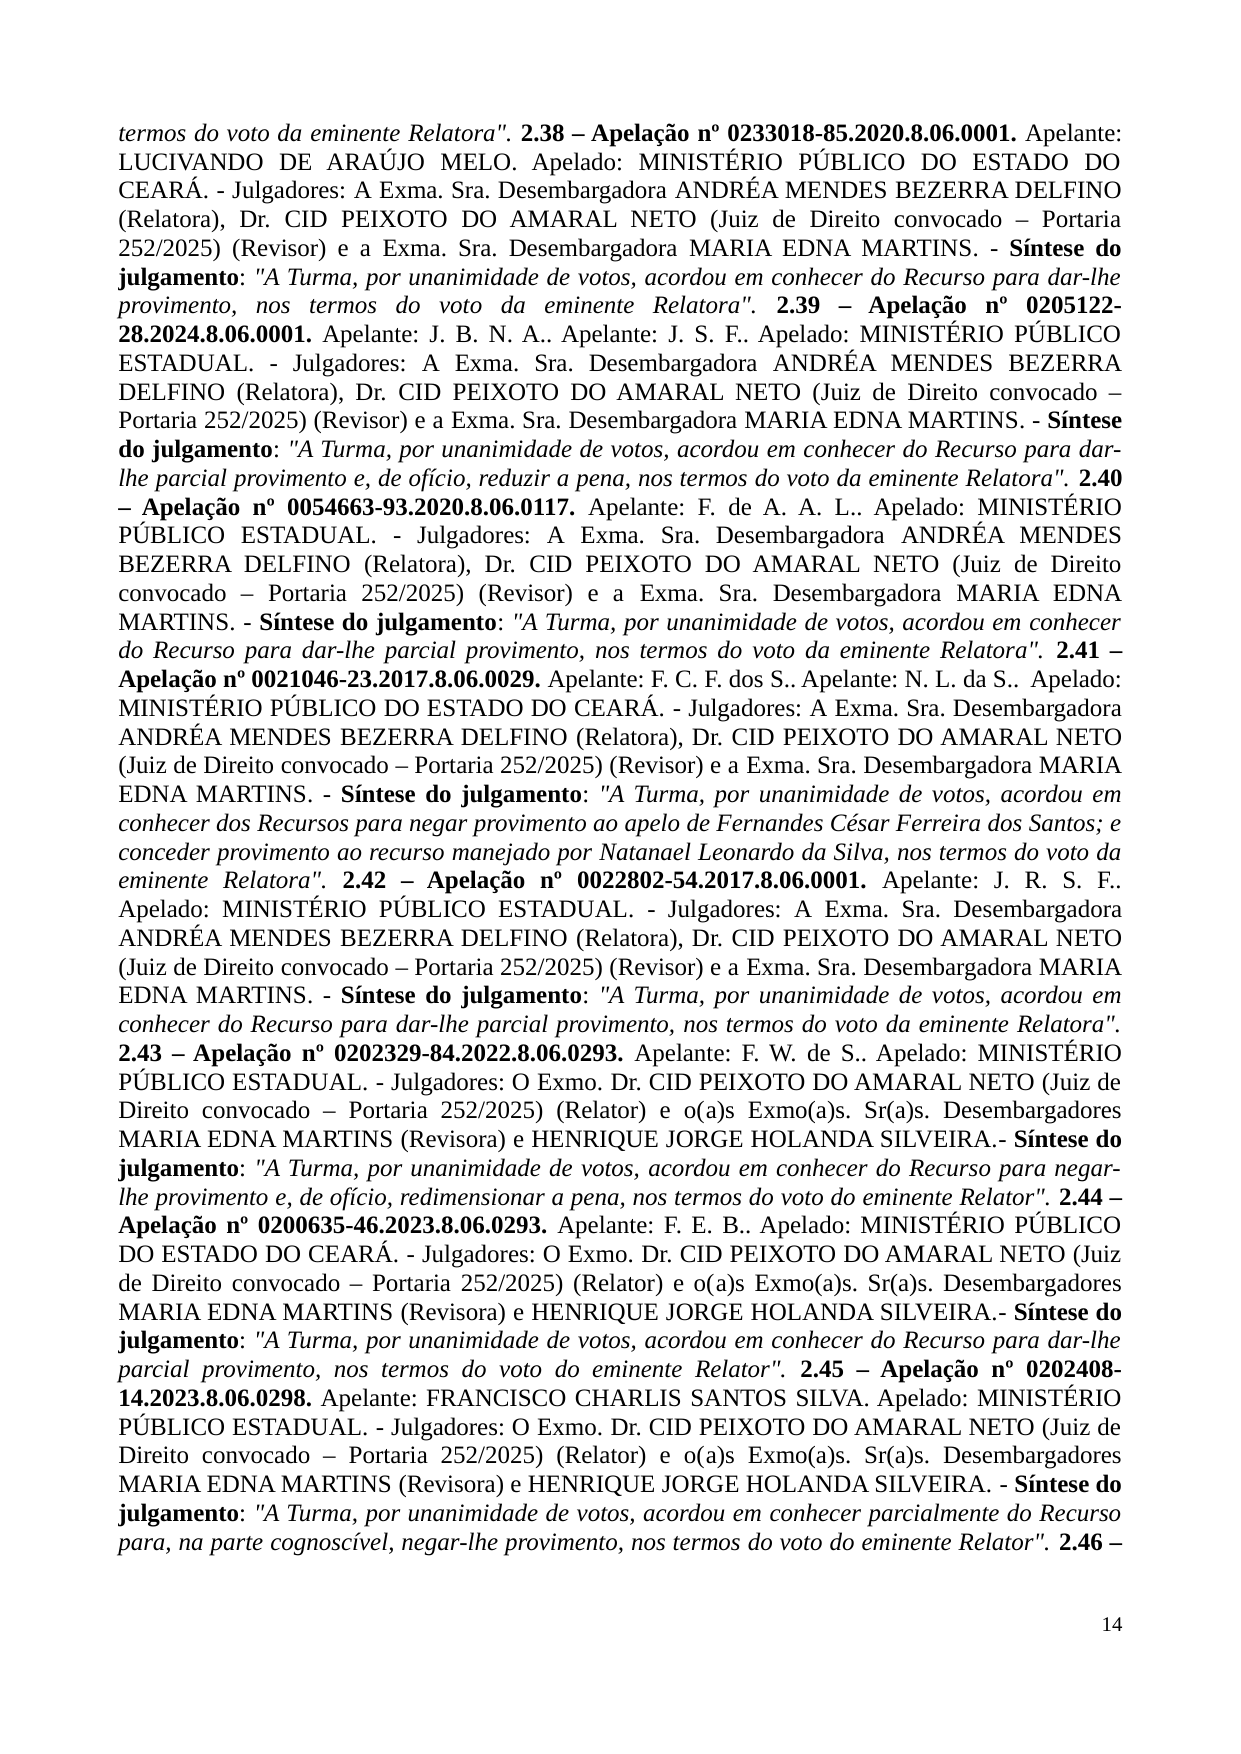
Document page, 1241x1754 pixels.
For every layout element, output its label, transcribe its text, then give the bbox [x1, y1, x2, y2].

text termos do voto da eminente Relatora". 2.38 – Apelação nº 0233018-85.2020.8.06.0001. Apelante: LUCIVANDO DE ARAÚJO MELO. Apelado: MINISTÉRIO PÚBLICO DO ESTADO DO CEARÁ. - Julgadores: A Exma. Sra. Desembargadora ANDRÉA MENDES BEZERRA DELFINO (Relatora), Dr. CID PEIXOTO DO AMARAL NETO (Juiz de Direito convocado – Portaria 252/2025) (Revisor) e a Exma. Sra. Desembargadora MARIA EDNA MARTINS. - Síntese do julgamento: "A Turma, por unanimidade de votos, acordou em conhecer do Recurso para dar-lhe provimento, nos termos do voto da eminente Relatora". 2.39 – Apelação nº 0205122-28.2024.8.06.0001. Apelante: J. B. N. A.. Apelante: J. S. F.. Apelado: MINISTÉRIO PÚBLICO ESTADUAL. - Julgadores: A Exma. Sra. Desembargadora ANDRÉA MENDES BEZERRA DELFINO (Relatora), Dr. CID PEIXOTO DO AMARAL NETO (Juiz de Direito convocado – Portaria 252/2025) (Revisor) e a Exma. Sra. Desembargadora MARIA EDNA MARTINS. - Síntese do julgamento: "A Turma, por unanimidade de votos, acordou em conhecer do Recurso para dar-lhe parcial provimento e, de ofício, reduzir a pena, nos termos do voto da eminente Relatora". 2.40 – Apelação nº 0054663-93.2020.8.06.0117. Apelante: F. de A. A. L.. Apelado: MINISTÉRIO PÚBLICO ESTADUAL. - Julgadores: A Exma. Sra. Desembargadora ANDRÉA MENDES BEZERRA DELFINO (Relatora), Dr. CID PEIXOTO DO AMARAL NETO (Juiz de Direito convocado – Portaria 252/2025) (Revisor) e a Exma. Sra. Desembargadora MARIA EDNA MARTINS. - Síntese do julgamento: "A Turma, por unanimidade de votos, acordou em conhecer do Recurso para dar-lhe parcial provimento, nos termos do voto da eminente Relatora". 2.41 – Apelação nº 0021046-23.2017.8.06.0029. Apelante: F. C. F. dos S.. Apelante: N. L. da S.. Apelado: MINISTÉRIO PÚBLICO DO ESTADO DO CEARÁ. - Julgadores: A Exma. Sra. Desembargadora ANDRÉA MENDES BEZERRA DELFINO (Relatora), Dr. CID PEIXOTO DO AMARAL NETO (Juiz de Direito convocado – Portaria 252/2025) (Revisor) e a Exma. Sra. Desembargadora MARIA EDNA MARTINS. - Síntese do julgamento: "A Turma, por unanimidade de votos, acordou em conhecer dos Recursos para negar provimento ao apelo de Fernandes César Ferreira dos Santos; e conceder provimento ao recurso manejado por Natanael Leonardo da Silva, nos termos do voto da eminente Relatora". 2.42 – Apelação nº 0022802-54.2017.8.06.0001. Apelante: J. R. S. F.. Apelado: MINISTÉRIO PÚBLICO ESTADUAL. - Julgadores: A Exma. Sra. Desembargadora ANDRÉA MENDES BEZERRA DELFINO (Relatora), Dr. CID PEIXOTO DO AMARAL NETO (Juiz de Direito convocado – Portaria 252/2025) (Revisor) e a Exma. Sra. Desembargadora MARIA EDNA MARTINS. - Síntese do julgamento: "A Turma, por unanimidade de votos, acordou em conhecer do Recurso para dar-lhe parcial provimento, nos termos do voto da eminente Relatora". 2.43 – Apelação nº 0202329-84.2022.8.06.0293. Apelante: F. W. de S.. Apelado: MINISTÉRIO PÚBLICO ESTADUAL. - Julgadores: O Exmo. Dr. CID PEIXOTO DO AMARAL NETO (Juiz de Direito convocado – Portaria 252/2025) (Relator) e o(a)s Exmo(a)s. Sr(a)s. Desembargadores MARIA EDNA MARTINS (Revisora) e HENRIQUE JORGE HOLANDA SILVEIRA.- Síntese do julgamento: "A Turma, por unanimidade de votos, acordou em conhecer do Recurso para negar-lhe provimento e, de ofício, redimensionar a pena, nos termos do voto do eminente Relator". 2.44 – Apelação nº 0200635-46.2023.8.06.0293. Apelante: F. E. B.. Apelado: MINISTÉRIO PÚBLICO DO ESTADO DO CEARÁ. - Julgadores: O Exmo. Dr. CID PEIXOTO DO AMARAL NETO (Juiz de Direito convocado – Portaria 252/2025) (Relator) e o(a)s Exmo(a)s. Sr(a)s. Desembargadores MARIA EDNA MARTINS (Revisora) e HENRIQUE JORGE HOLANDA SILVEIRA.- Síntese do julgamento: "A Turma, por unanimidade de votos, acordou em conhecer do Recurso para dar-lhe parcial provimento, nos termos do voto do eminente Relator". 2.45 – Apelação nº 0202408-14.2023.8.06.0298. Apelante: FRANCISCO CHARLIS SANTOS SILVA. Apelado: MINISTÉRIO PÚBLICO ESTADUAL. - Julgadores: O Exmo. Dr. CID PEIXOTO DO AMARAL NETO (Juiz de Direito convocado – Portaria 252/2025) (Relator) e o(a)s Exmo(a)s. Sr(a)s. Desembargadores MARIA EDNA MARTINS (Revisora) e HENRIQUE JORGE HOLANDA SILVEIRA. - Síntese do julgamento: "A Turma, por unanimidade de votos, acordou em conhecer parcialmente do Recurso para, na parte cognoscível, negar-lhe provimento, nos termos do voto do eminente Relator". 2.46 – [118, 118, 1122, 1556]
